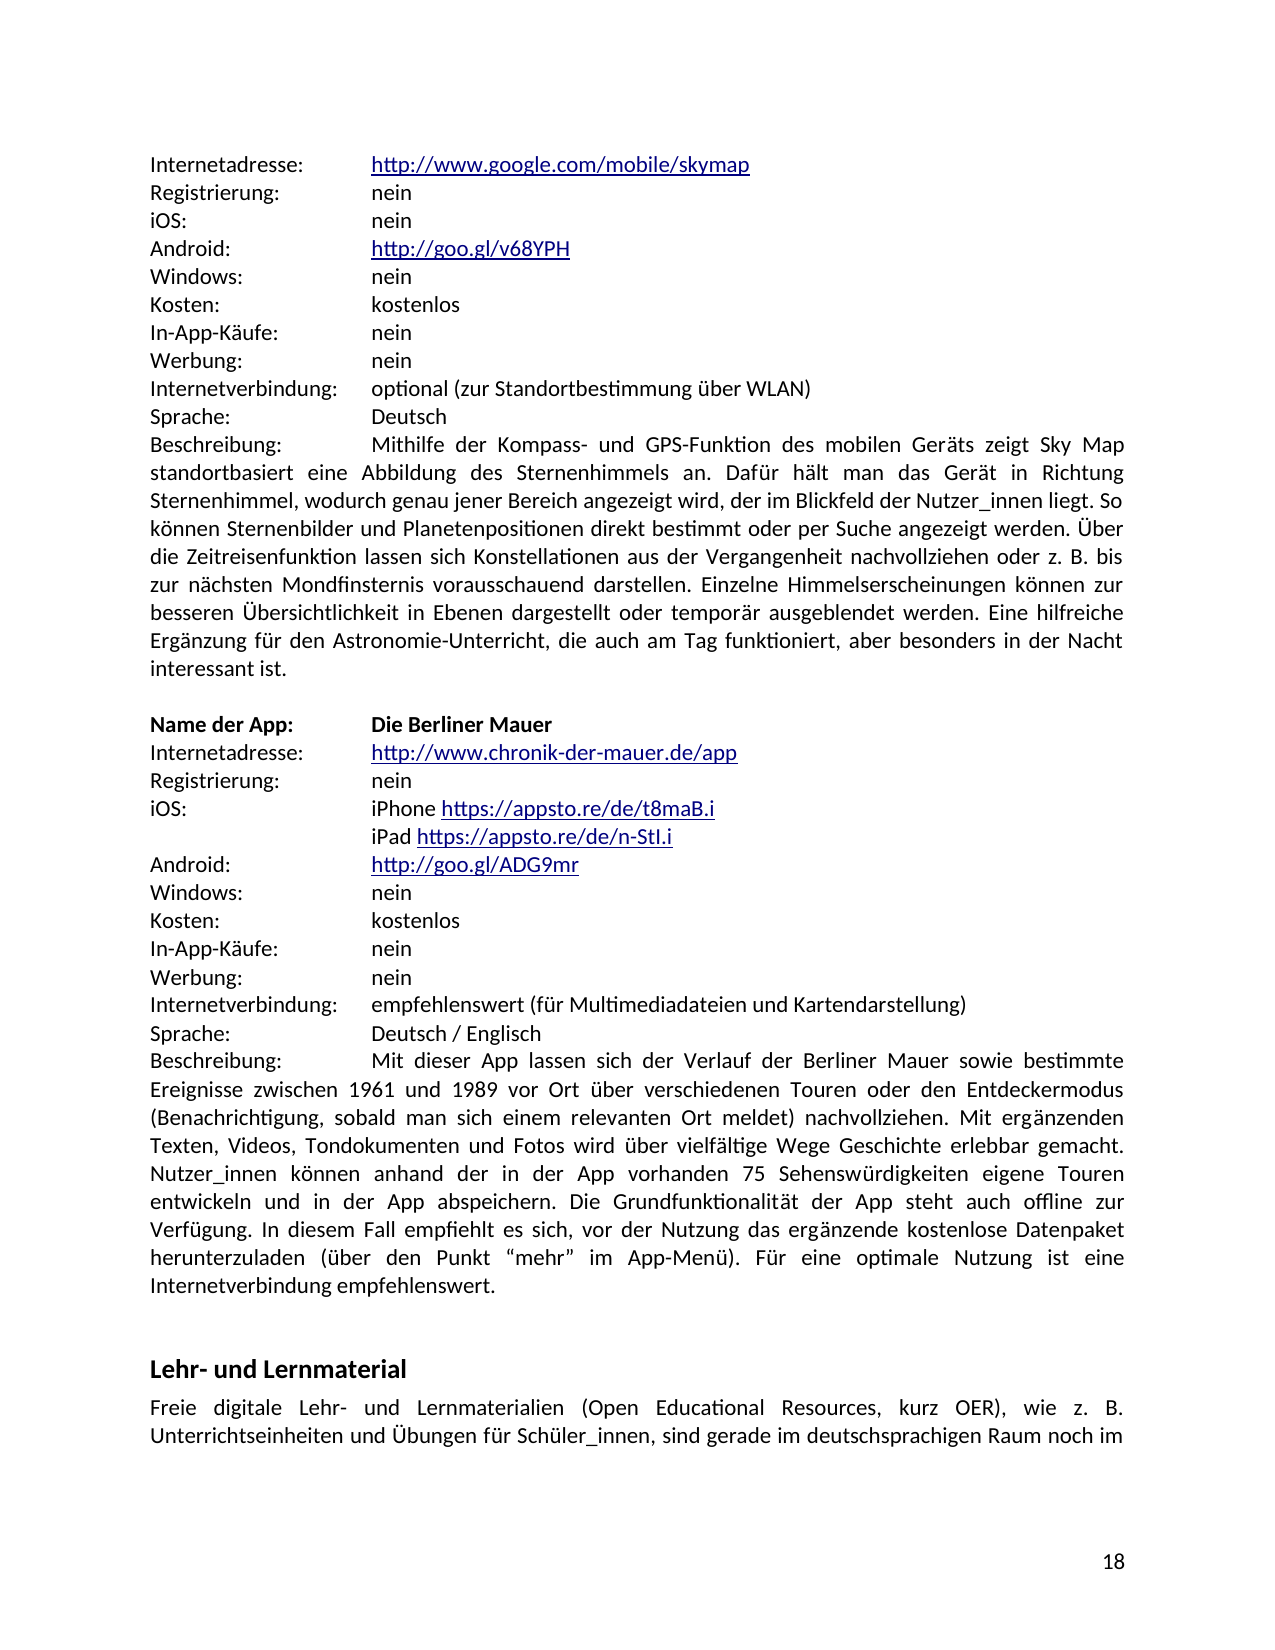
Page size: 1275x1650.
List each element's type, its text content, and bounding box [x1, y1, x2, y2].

subtitle Lehr- und Lernmaterial [150, 1352, 1125, 1385]
text iOS: nein [150, 206, 1125, 234]
text Werbung: nein [150, 963, 1125, 991]
text Kosten: kostenlos [150, 907, 1125, 934]
text Internetadresse: http://www.chronik-der-mauer.de/app [150, 738, 1125, 766]
text Internetverbindung: empfehlenswert (für Multimediadateien und Kartendarstellung) [150, 991, 1125, 1019]
text Registrierung: nein [150, 766, 1125, 794]
text Sprache: Deutsch / Englisch [150, 1019, 1125, 1047]
text Registrierung: nein [150, 178, 1125, 206]
text Internetverbindung: optional (zur Standortbestimmung über WLAN) [150, 374, 1125, 402]
text Sprache: Deutsch [150, 402, 1125, 430]
text Android: http://goo.gl/ADG9mr [150, 851, 1125, 878]
text In-App-Käufe: nein [150, 934, 1125, 963]
text Android: http://goo.gl/v68YPH [150, 234, 1125, 262]
text Name der App: Die Berliner Mauer [150, 710, 1125, 738]
text Werbung: nein [150, 346, 1125, 374]
text Beschreibung: Mit dieser App lassen sich der Verlauf der Berliner Mauer sowie bestimmte Ereignisse zwischen 1961 und 1989 vor Ort über verschiedenen Touren oder den Entdeckermodus (Benachrichtigung, sobald man sich einem relevanten Ort meldet) nachvollziehen. Mit ergänzenden Texten, Videos, Tondokumenten und Fotos wird über vielfältige Wege Geschichte erlebbar gemacht. Nutzer_innen können anhand der in der App vorhanden 75 Sehenswürdigkeiten eigene Touren entwickeln und in der App abspeichern. Die Grundfunktionalität der App steht auch offline zur Verfügung. In diesem Fall empfiehlt es sich, vor der Nutzung das ergänzende kostenlose Datenpaket herunterzuladen (über den Punkt “mehr” im App-Menü). Für eine optimale Nutzung ist eine Internetverbindung empfehlenswert. [150, 1047, 1125, 1299]
text Freie digitale Lehr- und Lernmaterialien (Open Educational Resources, kurz OER), wie z. B. Unterrichtseinheiten und Übungen für Schüler_innen, sind gerade im deutschsprachigen Raum noch im [150, 1393, 1125, 1449]
text iPad https://appsto.re/de/n-StI.i [150, 822, 1125, 851]
text iOS: iPhone https://appsto.re/de/t8maB.i [150, 794, 1125, 822]
text Windows: nein [150, 262, 1125, 290]
text Windows: nein [150, 878, 1125, 907]
text Beschreibung: Mithilfe der Kompass- und GPS-Funktion des mobilen Geräts zeigt Sky Map standortbasiert eine Abbildung des Sternenhimmels an. Dafür hält man das Gerät in Richtung Sternenhimmel, wodurch genau jener Bereich angezeigt wird, der im Blickfeld der Nutzer_innen liegt. So können Sternenbilder und Planetenpositionen direkt bestimmt oder per Suche angezeigt werden. Über die Zeitreisenfunktion lassen sich Konstellationen aus der Vergangenheit nachvollziehen oder z. B. bis zur nächsten Mondfinsternis vorausschauend darstellen. Einzelne Himmelserscheinungen können zur besseren Übersichtlichkeit in Ebenen dargestellt oder temporär ausgeblendet werden. Eine hilfreiche Ergänzung für den Astronomie-Unterricht, die auch am Tag funktioniert, aber besonders in der Nacht interessant ist. [150, 430, 1125, 682]
text In-App-Käufe: nein [150, 318, 1125, 346]
text Kosten: kostenlos [150, 290, 1125, 318]
text Internetadresse: http://www.google.com/mobile/skymap [150, 150, 1125, 178]
